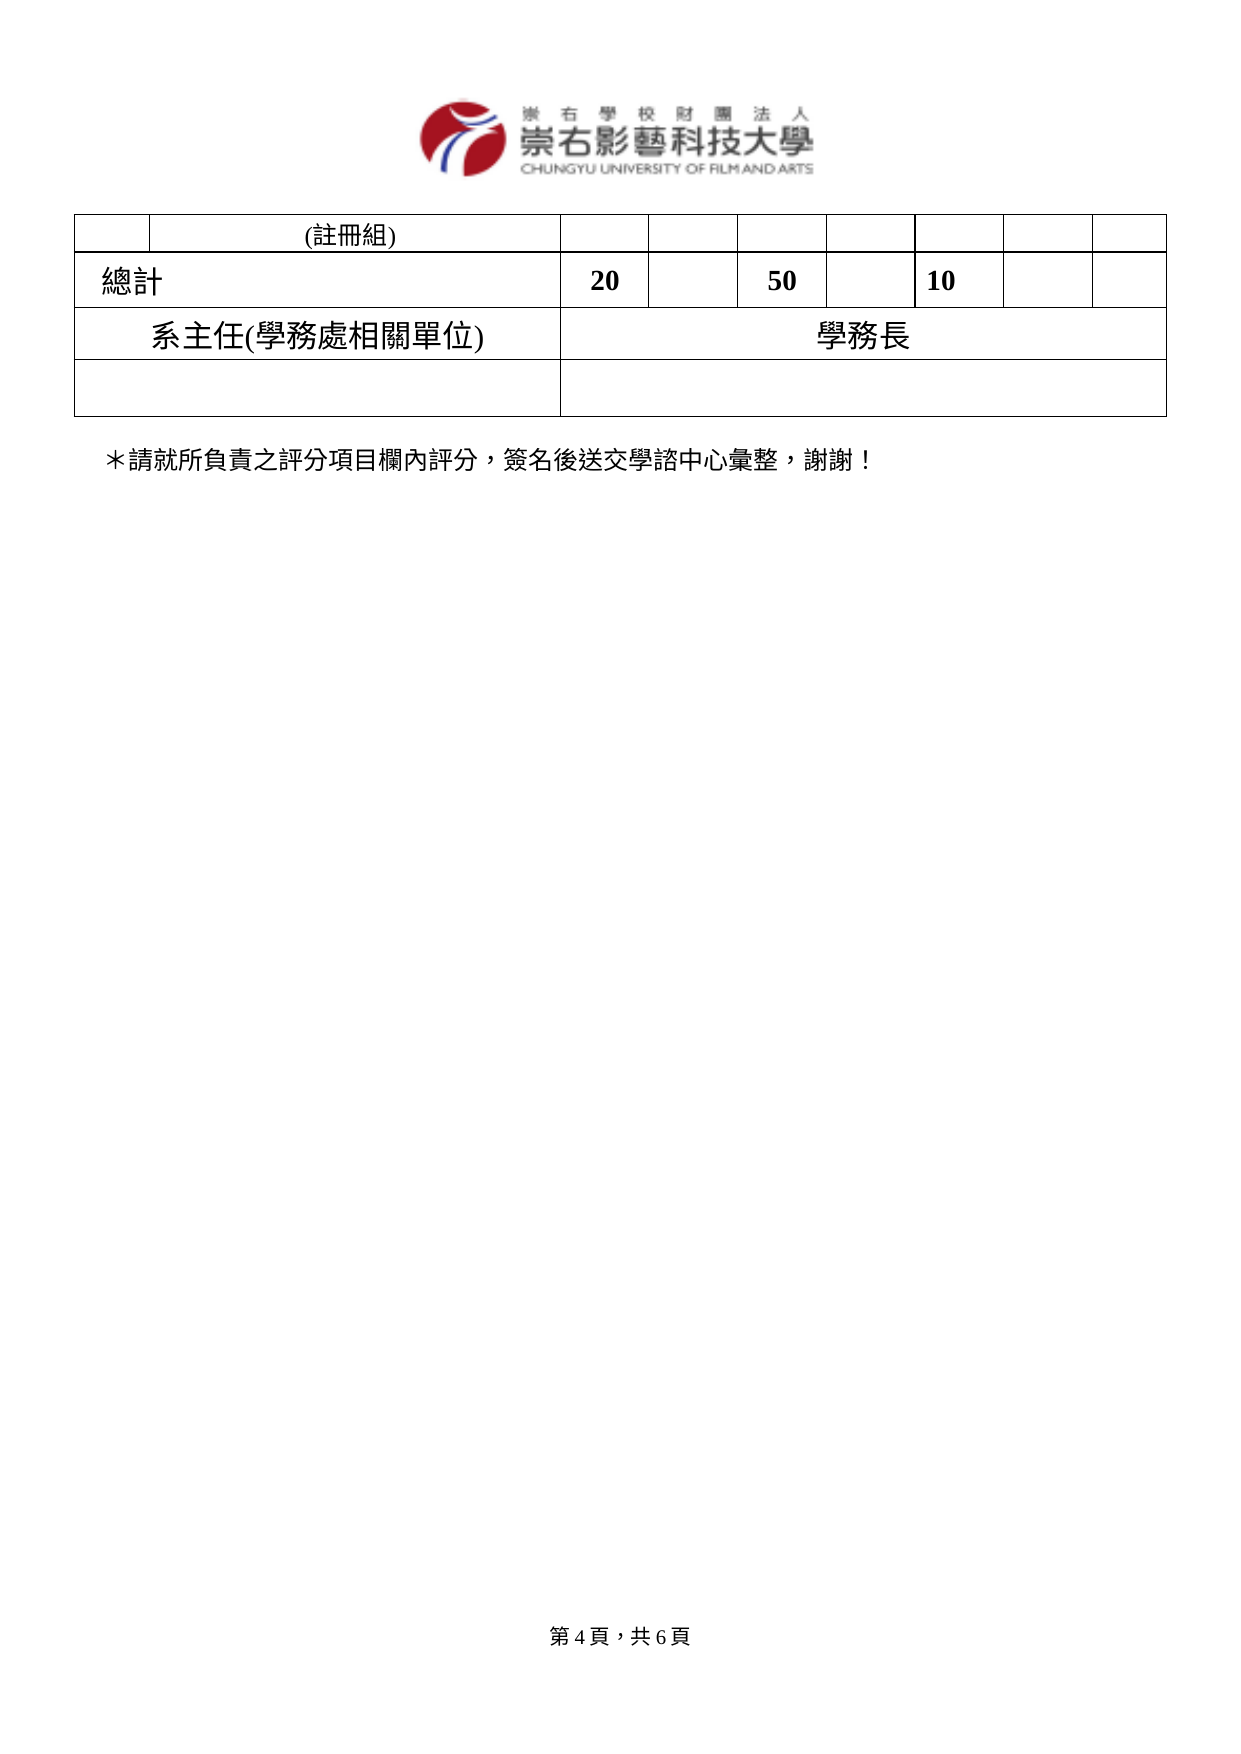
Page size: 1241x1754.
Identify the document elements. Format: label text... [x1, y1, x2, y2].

table_cell [561, 215, 648, 251]
table_cell [75, 360, 560, 416]
table_cell [649, 253, 737, 307]
table_cell [1093, 215, 1166, 251]
table_cell 10 [916, 253, 1003, 307]
table_cell [1004, 253, 1092, 307]
table_cell 系主任(學務處相關單位) [75, 308, 560, 359]
table_cell [738, 215, 826, 251]
table_cell 50 [738, 253, 826, 307]
table_cell [649, 215, 737, 251]
table_cell 20 [561, 253, 648, 307]
table_cell [827, 253, 914, 307]
table_cell [1093, 253, 1166, 307]
table_cell [75, 215, 149, 251]
table_cell (註冊組) [150, 215, 560, 251]
table_cell 總計 [75, 253, 560, 307]
text ＊請就所負責之評分項目欄內評分，簽名後送交學諮中心彙整，謝謝！ [103, 417, 1137, 479]
table_cell [916, 215, 1003, 251]
table_cell [1004, 215, 1092, 251]
table_cell 學務長 [561, 308, 1166, 359]
table_cell [827, 215, 914, 251]
table_cell [561, 360, 1166, 416]
